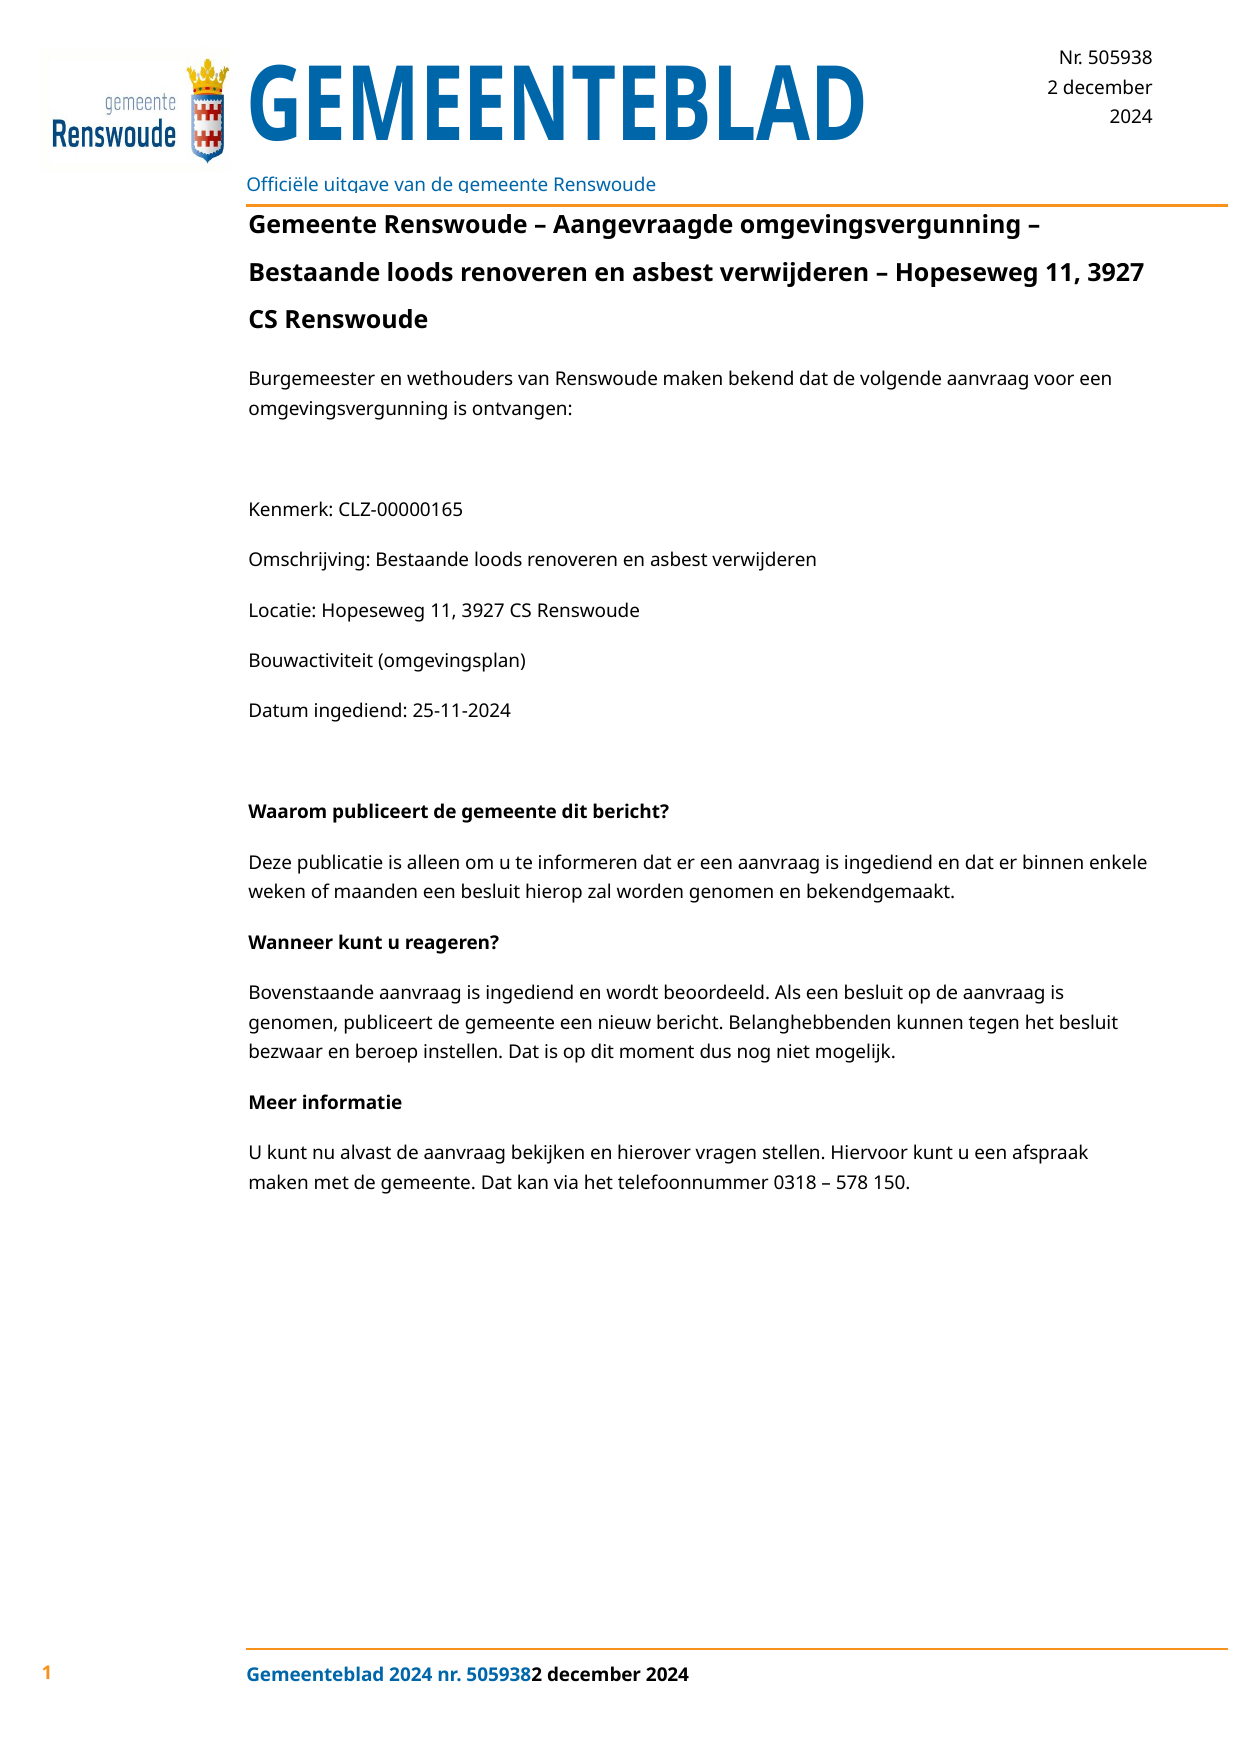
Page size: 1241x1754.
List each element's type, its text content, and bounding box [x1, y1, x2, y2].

text Locatie: Hopeseweg 11, 3927 CS Renswoude [248, 597, 1152, 622]
text Gemeente Renswoude – Aangevraagde omgevingsvergunning – Bestaande loods renoveren en asbest verwijderen – Hopeseweg 11, 3927 CS Renswoude [248, 207, 1152, 336]
text Kenmerk: CLZ-00000165 [248, 496, 1152, 522]
text U kunt nu alvast de aanvraag bekijken en hierover vragen stellen. Hiervoor kunt u een afspraak maken met de gemeente. Dat kan via het telefoonnummer 0318 – 578 150. [248, 1139, 1152, 1194]
text Meer informatie [248, 1089, 1152, 1114]
text Omschrijving: Bestaande loods renoveren en asbest verwijderen [248, 546, 1152, 572]
text Waarom publiceert de gemeente dit bericht? [248, 798, 1152, 824]
text Deze publicatie is alleen om u te informeren dat er een aanvraag is ingediend en dat er binnen enkele weken of maanden een besluit hierop zal worden genomen en bekendgemaakt. [248, 849, 1152, 904]
picture [41, 47, 231, 172]
text Datum ingediend: 25-11-2024 [248, 698, 1152, 723]
text Wanneer kunt u reageren? [248, 929, 1152, 954]
text Bovenstaande aanvraag is ingediend en wordt beoordeeld. Als een besluit op de aanvraag is genomen, publiceert de gemeente een nieuw bericht. Belanghebbenden kunnen tegen het besluit bezwaar en beroep instellen. Dat is op dit moment dus nog niet mogelijk. [248, 979, 1152, 1064]
text Burgemeester en wethouders van Renswoude maken bekend dat de volgende aanvraag voor een omgevingsvergunning is ontvangen: [248, 366, 1152, 421]
text Bouwactiviteit (omgevingsplan) [248, 647, 1152, 673]
